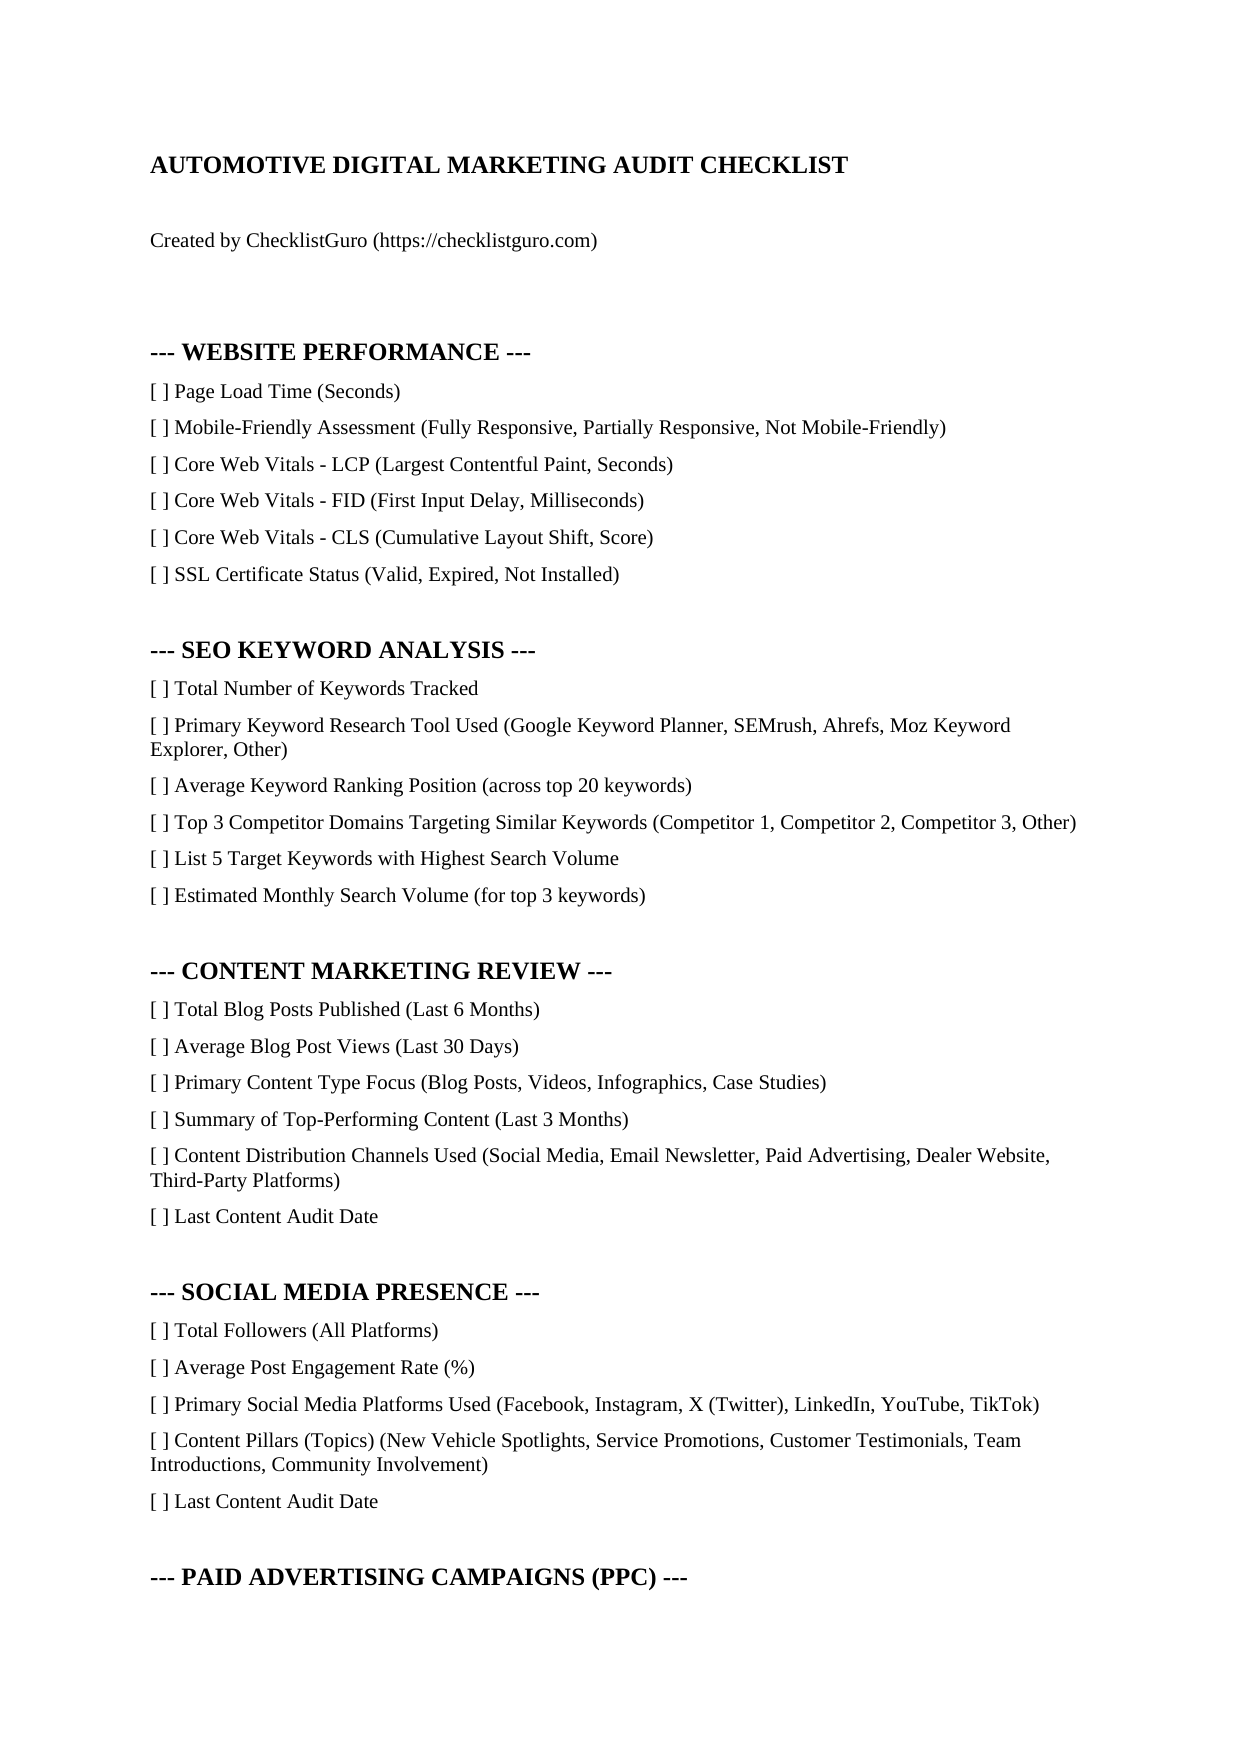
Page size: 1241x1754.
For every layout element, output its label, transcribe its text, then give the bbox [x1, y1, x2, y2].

text [ ] Last Content Audit Date [150, 1204, 1090, 1228]
text [ ] Primary Keyword Research Tool Used (Google Keyword Planner, SEMrush, Ahrefs, Moz Keyword Explorer, Other) [150, 712, 1090, 761]
text [ ] Core Web Vitals - LCP (Largest Contentful Paint, Seconds) [150, 452, 1090, 476]
text [ ] Last Content Audit Date [150, 1489, 1090, 1513]
text --- SEO KEYWORD ANALYSIS --- [150, 635, 1090, 663]
text AUTOMOTIVE DIGITAL MARKETING AUDIT CHECKLIST [150, 150, 1090, 179]
text [ ] Content Pillars (Topics) (New Vehicle Spotlights, Service Promotions, Customer Testimonials, Team Introductions, Community Involvement) [150, 1428, 1090, 1476]
text [ ] Page Load Time (Seconds) [150, 379, 1090, 403]
text [ ] Primary Social Media Platforms Used (Facebook, Instagram, X (Twitter), LinkedIn, YouTube, TikTok) [150, 1392, 1090, 1416]
text [ ] SSL Certificate Status (Valid, Expired, Not Installed) [150, 562, 1090, 586]
text [ ] Primary Content Type Focus (Blog Posts, Videos, Infographics, Case Studies) [150, 1070, 1090, 1094]
text [ ] Core Web Vitals - CLS (Cumulative Layout Shift, Score) [150, 525, 1090, 549]
text [ ] Top 3 Competitor Domains Targeting Similar Keywords (Competitor 1, Competitor 2, Competitor 3, Other) [150, 810, 1090, 834]
text [ ] Average Keyword Ranking Position (across top 20 keywords) [150, 773, 1090, 797]
text [ ] Average Post Engagement Rate (%) [150, 1355, 1090, 1379]
text [ ] Mobile-Friendly Assessment (Fully Responsive, Partially Responsive, Not Mobile-Friendly) [150, 415, 1090, 439]
text [ ] Average Blog Post Views (Last 30 Days) [150, 1034, 1090, 1058]
text [ ] Summary of Top-Performing Content (Last 3 Months) [150, 1107, 1090, 1131]
text [ ] List 5 Target Keywords with Highest Search Volume [150, 846, 1090, 870]
text [ ] Core Web Vitals - FID (First Input Delay, Milliseconds) [150, 488, 1090, 512]
text --- WEBSITE PERFORMANCE --- [150, 337, 1090, 366]
text [ ] Total Followers (All Platforms) [150, 1318, 1090, 1342]
text [ ] Total Blog Posts Published (Last 6 Months) [150, 997, 1090, 1021]
text --- PAID ADVERTISING CAMPAIGNS (PPC) --- [150, 1562, 1090, 1591]
text --- SOCIAL MEDIA PRESENCE --- [150, 1277, 1090, 1306]
text [ ] Estimated Monthly Search Volume (for top 3 keywords) [150, 883, 1090, 907]
text Created by ChecklistGuro (https://checklistguro.com) [150, 228, 1090, 252]
text [ ] Content Distribution Channels Used (Social Media, Email Newsletter, Paid Advertising, Dealer Website, Third-Party Platforms) [150, 1143, 1090, 1192]
text --- CONTENT MARKETING REVIEW --- [150, 956, 1090, 985]
text [ ] Total Number of Keywords Tracked [150, 676, 1090, 700]
